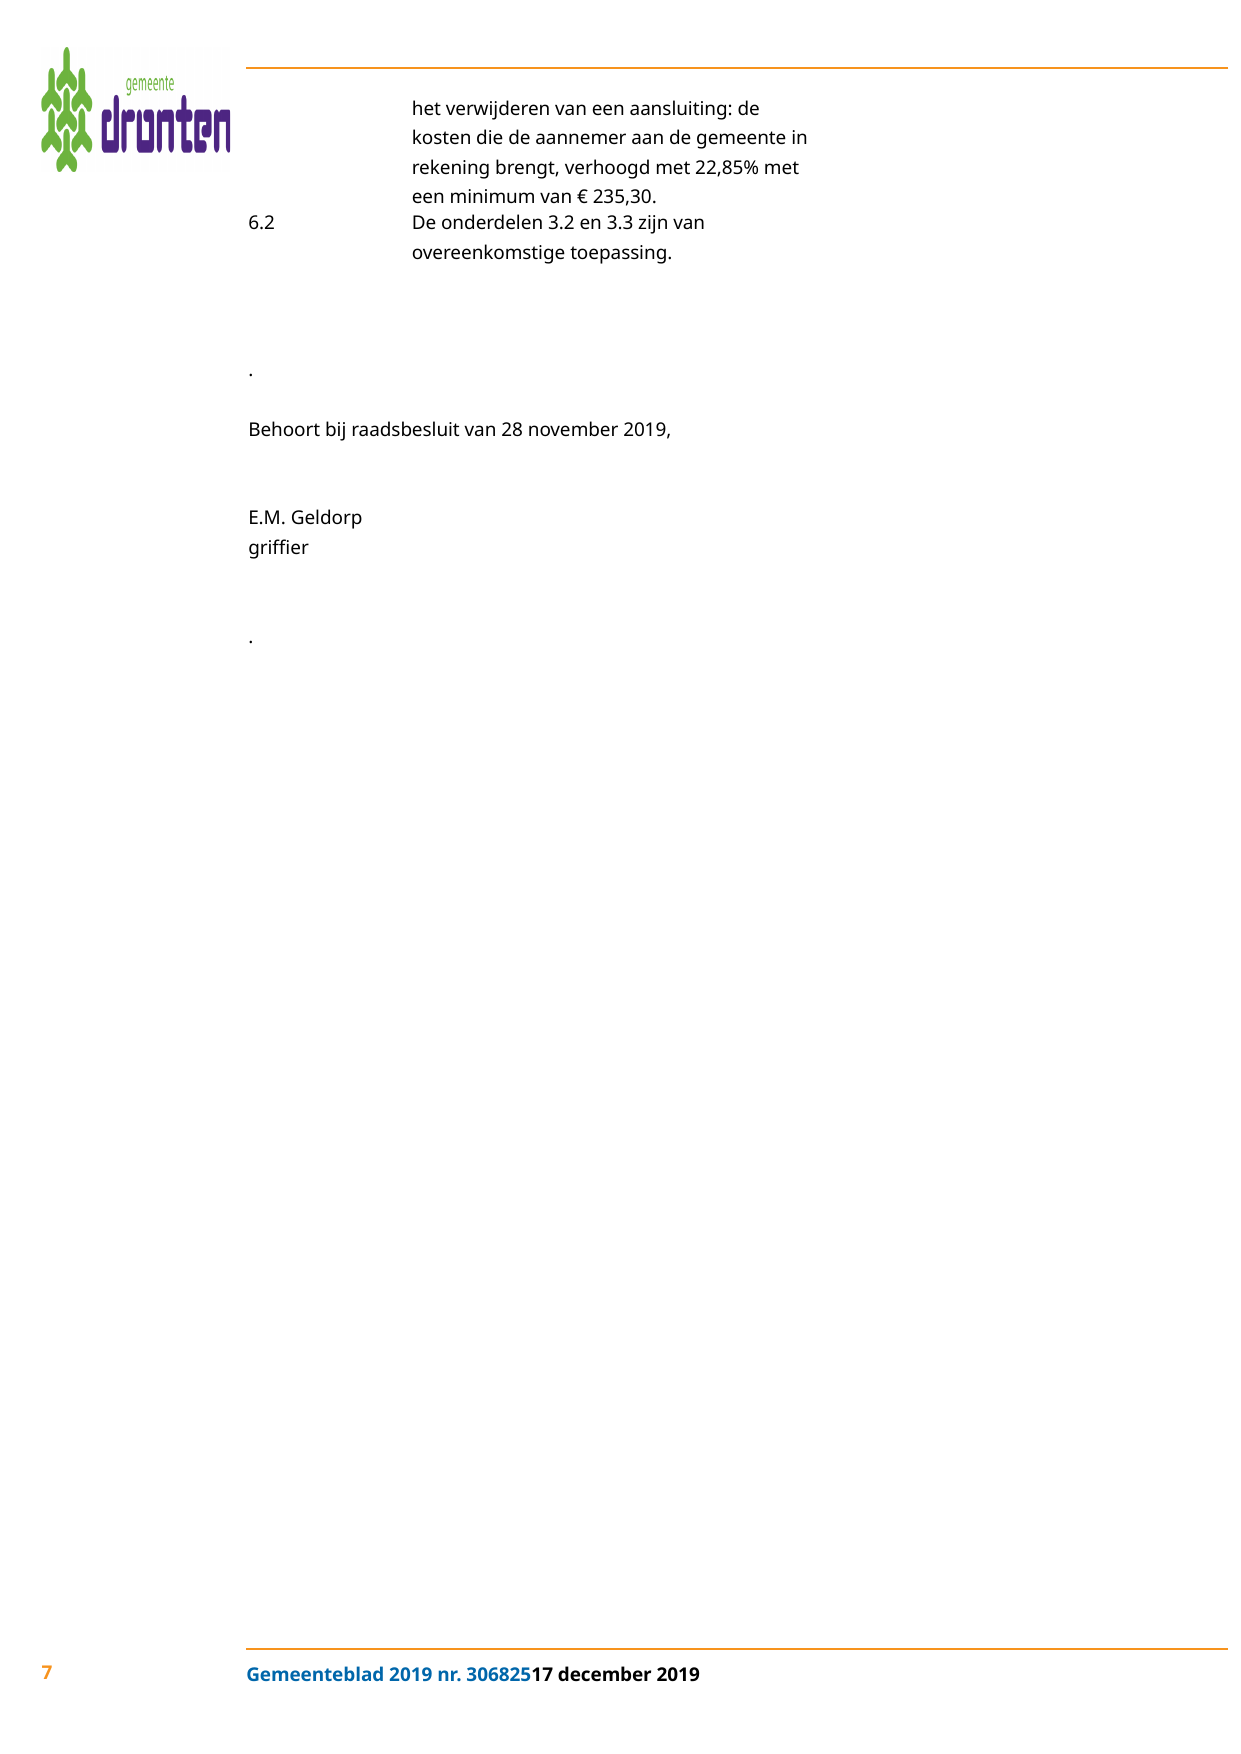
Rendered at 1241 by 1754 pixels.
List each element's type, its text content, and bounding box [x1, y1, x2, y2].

table_cell [988, 95, 1152, 209]
text . [248, 357, 1152, 382]
text . [248, 623, 1152, 648]
table_cell [248, 95, 412, 209]
text griffier [248, 534, 1152, 560]
table_cell [988, 209, 1152, 264]
table_cell [824, 95, 988, 209]
table_cell 6.2 [248, 209, 412, 264]
picture [41, 47, 231, 172]
text Behoort bij raadsbesluit van 28 november 2019, [248, 416, 1152, 441]
text E.M. Geldorp [248, 504, 1152, 530]
table_cell De onderdelen 3.2 en 3.3 zijn van overeenkomstige toepassing. [412, 209, 824, 264]
table_cell [824, 209, 988, 264]
table_cell het verwijderen van een aansluiting: de kosten die de aannemer aan de gemeente in rekening brengt, verhoogd met 22,85% met een minimum van € 235,30. [412, 95, 824, 209]
